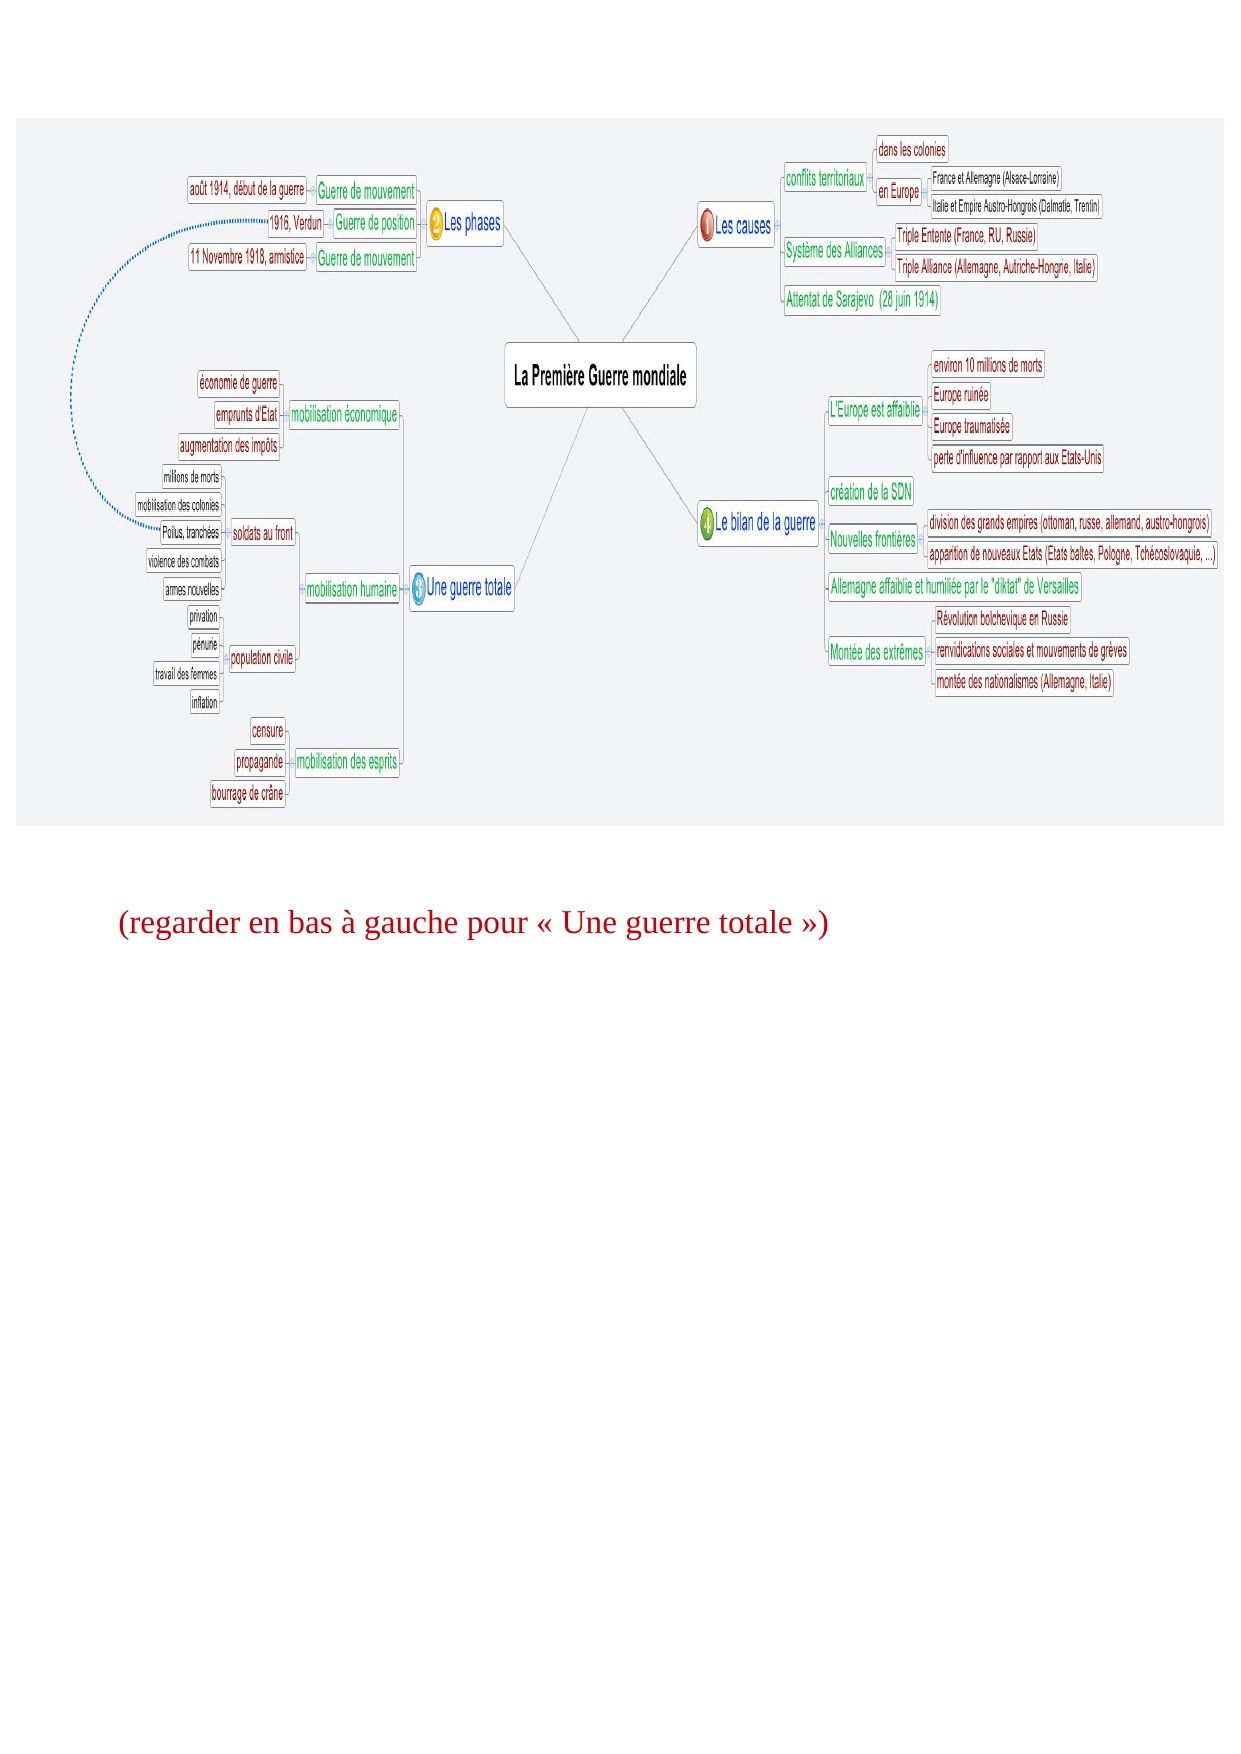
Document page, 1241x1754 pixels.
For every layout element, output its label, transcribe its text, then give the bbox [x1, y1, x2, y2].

picture [16, 118, 1224, 826]
text (regarder en bas à gauche pour « Une guerre totale ») [118, 902, 1122, 940]
